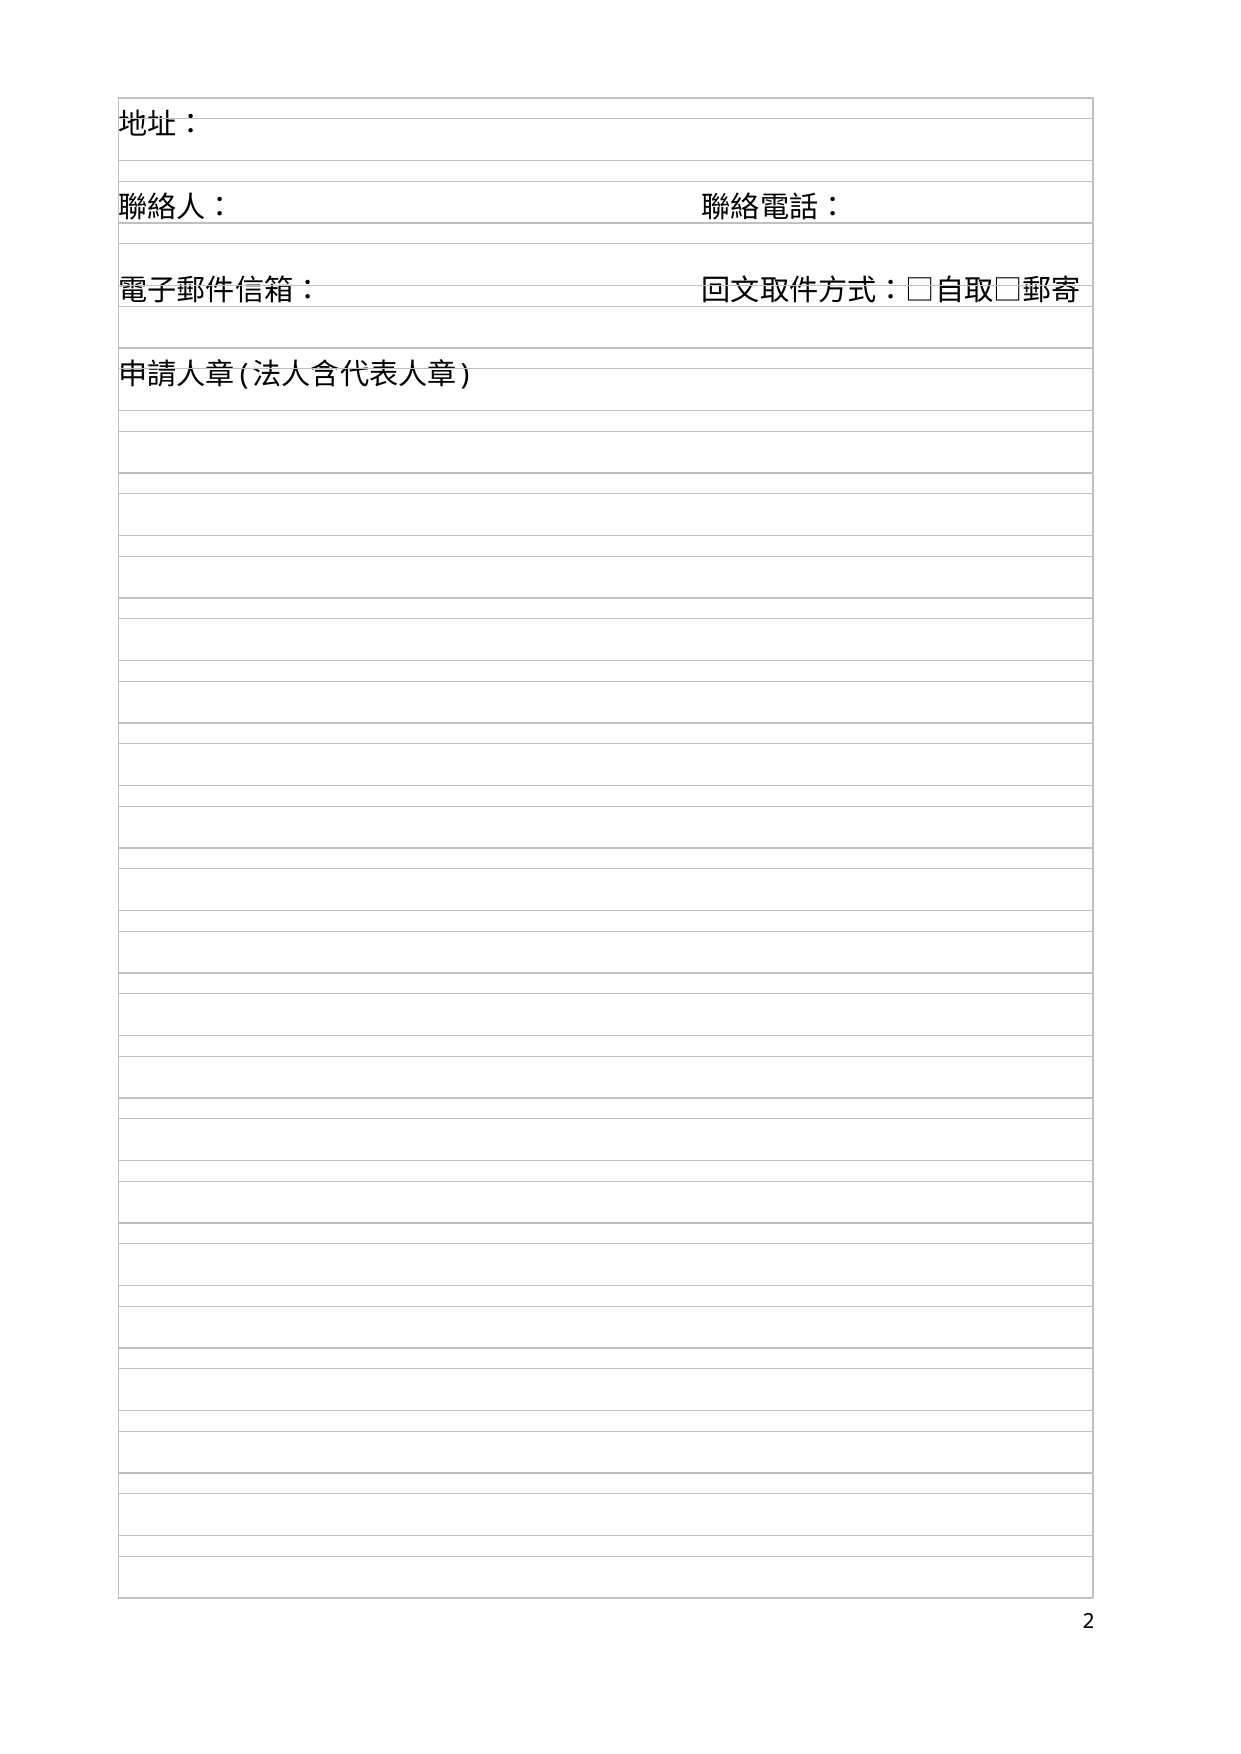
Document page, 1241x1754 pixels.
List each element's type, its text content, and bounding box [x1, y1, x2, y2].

text 電子郵件信箱： 回文取件方式：□自取□郵寄 [119, 286, 1092, 306]
text 地址： [119, 119, 1092, 143]
text 地址： [119, 99, 1092, 118]
text 聯絡人： 聯絡電話： [119, 182, 1092, 222]
text 申請人章(法人含代表人章) [119, 349, 1092, 368]
text 申請人章(法人含代表人章) [119, 369, 1092, 393]
text 電子郵件信箱： 回文取件方式：□自取□郵寄 [119, 264, 1092, 285]
